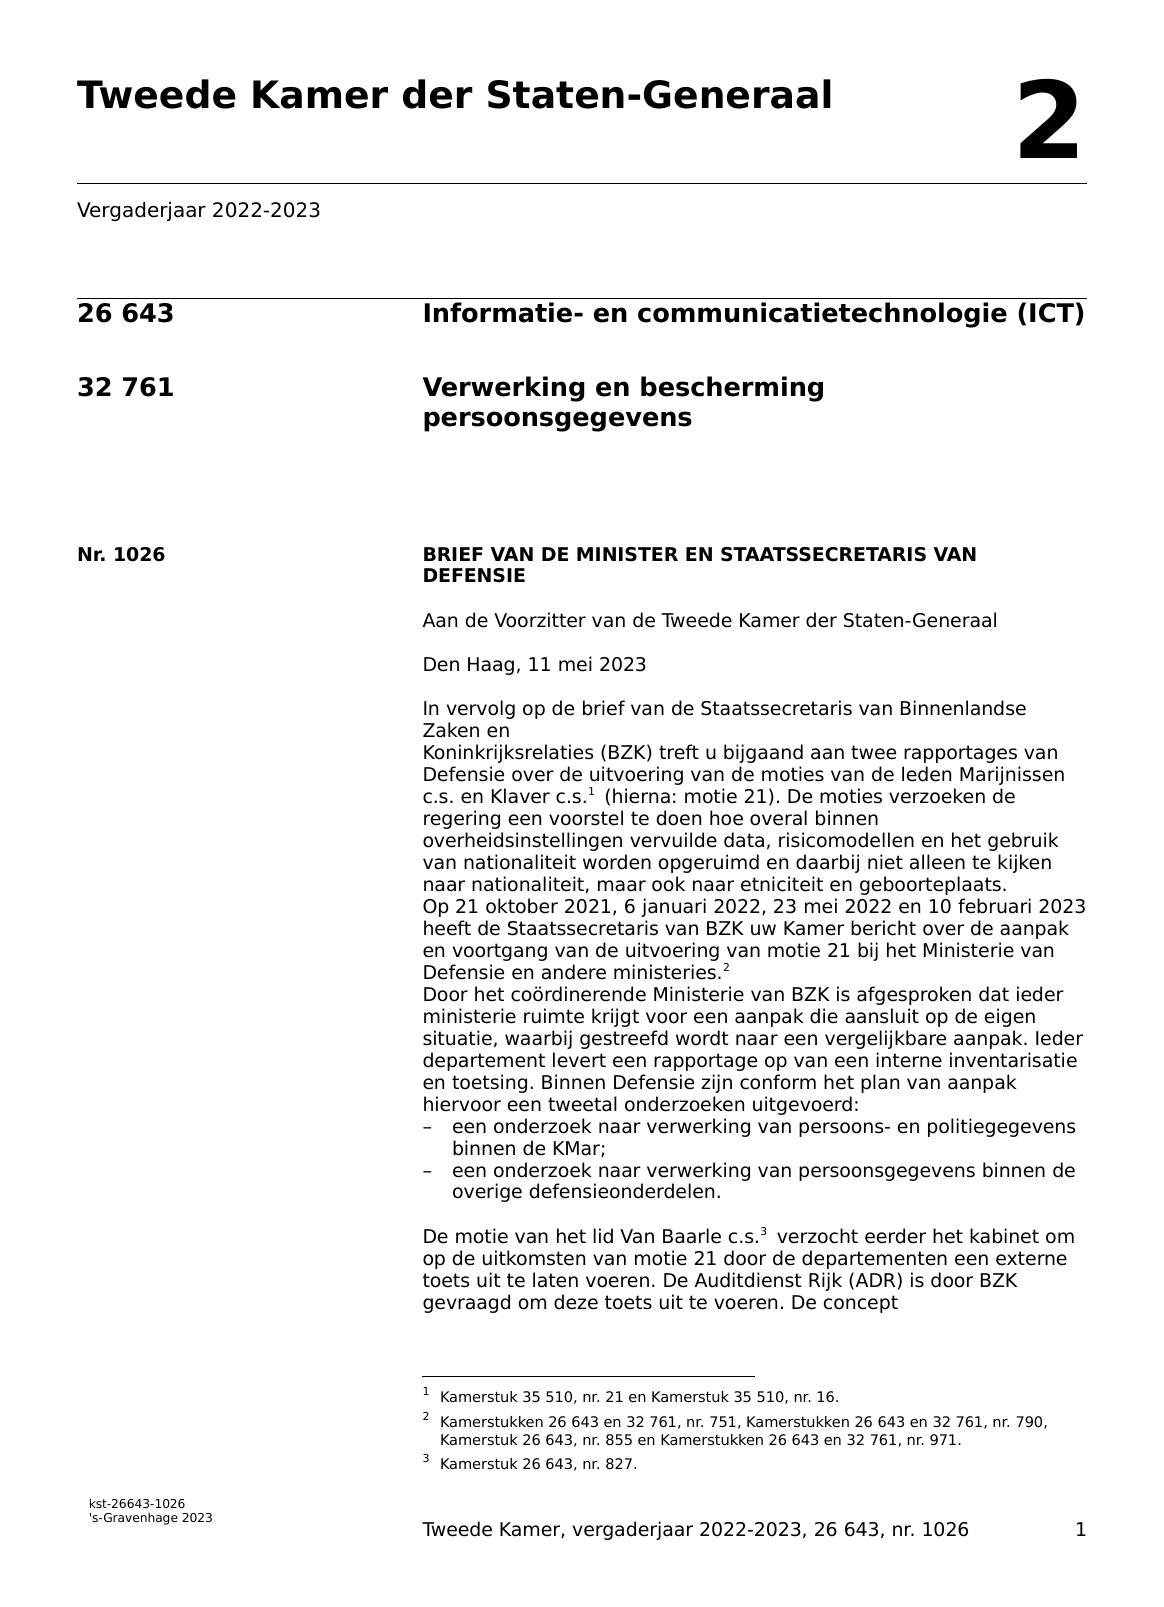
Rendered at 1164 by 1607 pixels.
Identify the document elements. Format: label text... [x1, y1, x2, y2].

table_header Tweede Kamer der Staten-Generaal [77, 59, 886, 183]
text Op 21 oktober 2021, 6 januari 2022, 23 mei 2022 en 10 februari 2023 heeft de Staatssecretaris van BZK uw Kamer bericht over de aanpak en voortgang van de uitvoering van motie 21 bij het Ministerie van Defensie en andere ministeries. [422, 896, 1087, 984]
table_cell Vergaderjaar 2022-2023 [77, 184, 1087, 298]
text Kamerstuk 35 510, nr. 21 en Kamerstuk 35 510, nr. 16. [422, 1385, 1087, 1407]
subtitle 32 761 Verwerking en bescherming persoonsgegevens [77, 373, 1087, 432]
text Den Haag, 11 mei 2023 [422, 654, 1087, 676]
text De motie van het lid Van Baarle c.s. verzocht eerder het kabinet om op de uitkomsten van motie 21 door de departementen een externe toets uit te laten voeren. De Auditdienst Rijk (ADR) is door BZK gevraagd om deze toets uit te voeren. De concept [422, 1226, 1087, 1313]
text kst-26643-1026 [88, 1497, 323, 1511]
text In vervolg op de brief van de Staatssecretaris van Binnenlandse Zaken en [422, 698, 1087, 742]
text 's-Gravenhage 2023 [88, 1511, 323, 1525]
subtitle 26 643 Informatie- en communicatietechnologie (ICT) [77, 299, 1087, 329]
text Aan de Voorzitter van de Tweede Kamer der Staten-Generaal [422, 609, 1087, 632]
text – een onderzoek naar verwerking van persoonsgegevens binnen de overige defensieonderdelen. [422, 1159, 1087, 1203]
table_header 2 [886, 59, 1087, 183]
text Kamerstukken 26 643 en 32 761, nr. 751, Kamerstukken 26 643 en 32 761, nr. 790, Kamerstuk 26 643, nr. 855 en Kamerstukken 26 643 en 32 761, nr. 971. [422, 1410, 1087, 1449]
text Kamerstuk 26 643, nr. 827. [422, 1452, 1087, 1474]
text Koninkrijksrelaties (BZK) treft u bijgaand aan twee rapportages van Defensie over de uitvoering van de moties van de leden Marijnissen c.s. en Klaver c.s. (hierna: motie 21). De moties verzoeken de regering een voorstel te doen hoe overal binnen overheidsinstellingen vervuilde data, risicomodellen en het gebruik van nationaliteit worden opgeruimd en daarbij niet alleen te kijken naar nationaliteit, maar ook naar etniciteit en geboorteplaats. [422, 742, 1087, 896]
subtitle Nr. 1026 BRIEF VAN DE MINISTER EN STAATSSECRETARIS VAN DEFENSIE [77, 543, 1087, 587]
text – een onderzoek naar verwerking van persoons- en politiegegevens binnen de KMar; [422, 1116, 1087, 1159]
text Door het coördinerende Ministerie van BZK is afgesproken dat ieder ministerie ruimte krijgt voor een aanpak die aansluit op de eigen situatie, waarbij gestreefd wordt naar een vergelijkbare aanpak. Ieder departement levert een rapportage op van een interne inventarisatie en toetsing. Binnen Defensie zijn conform het plan van aanpak hiervoor een tweetal onderzoeken uitgevoerd: [422, 984, 1087, 1116]
